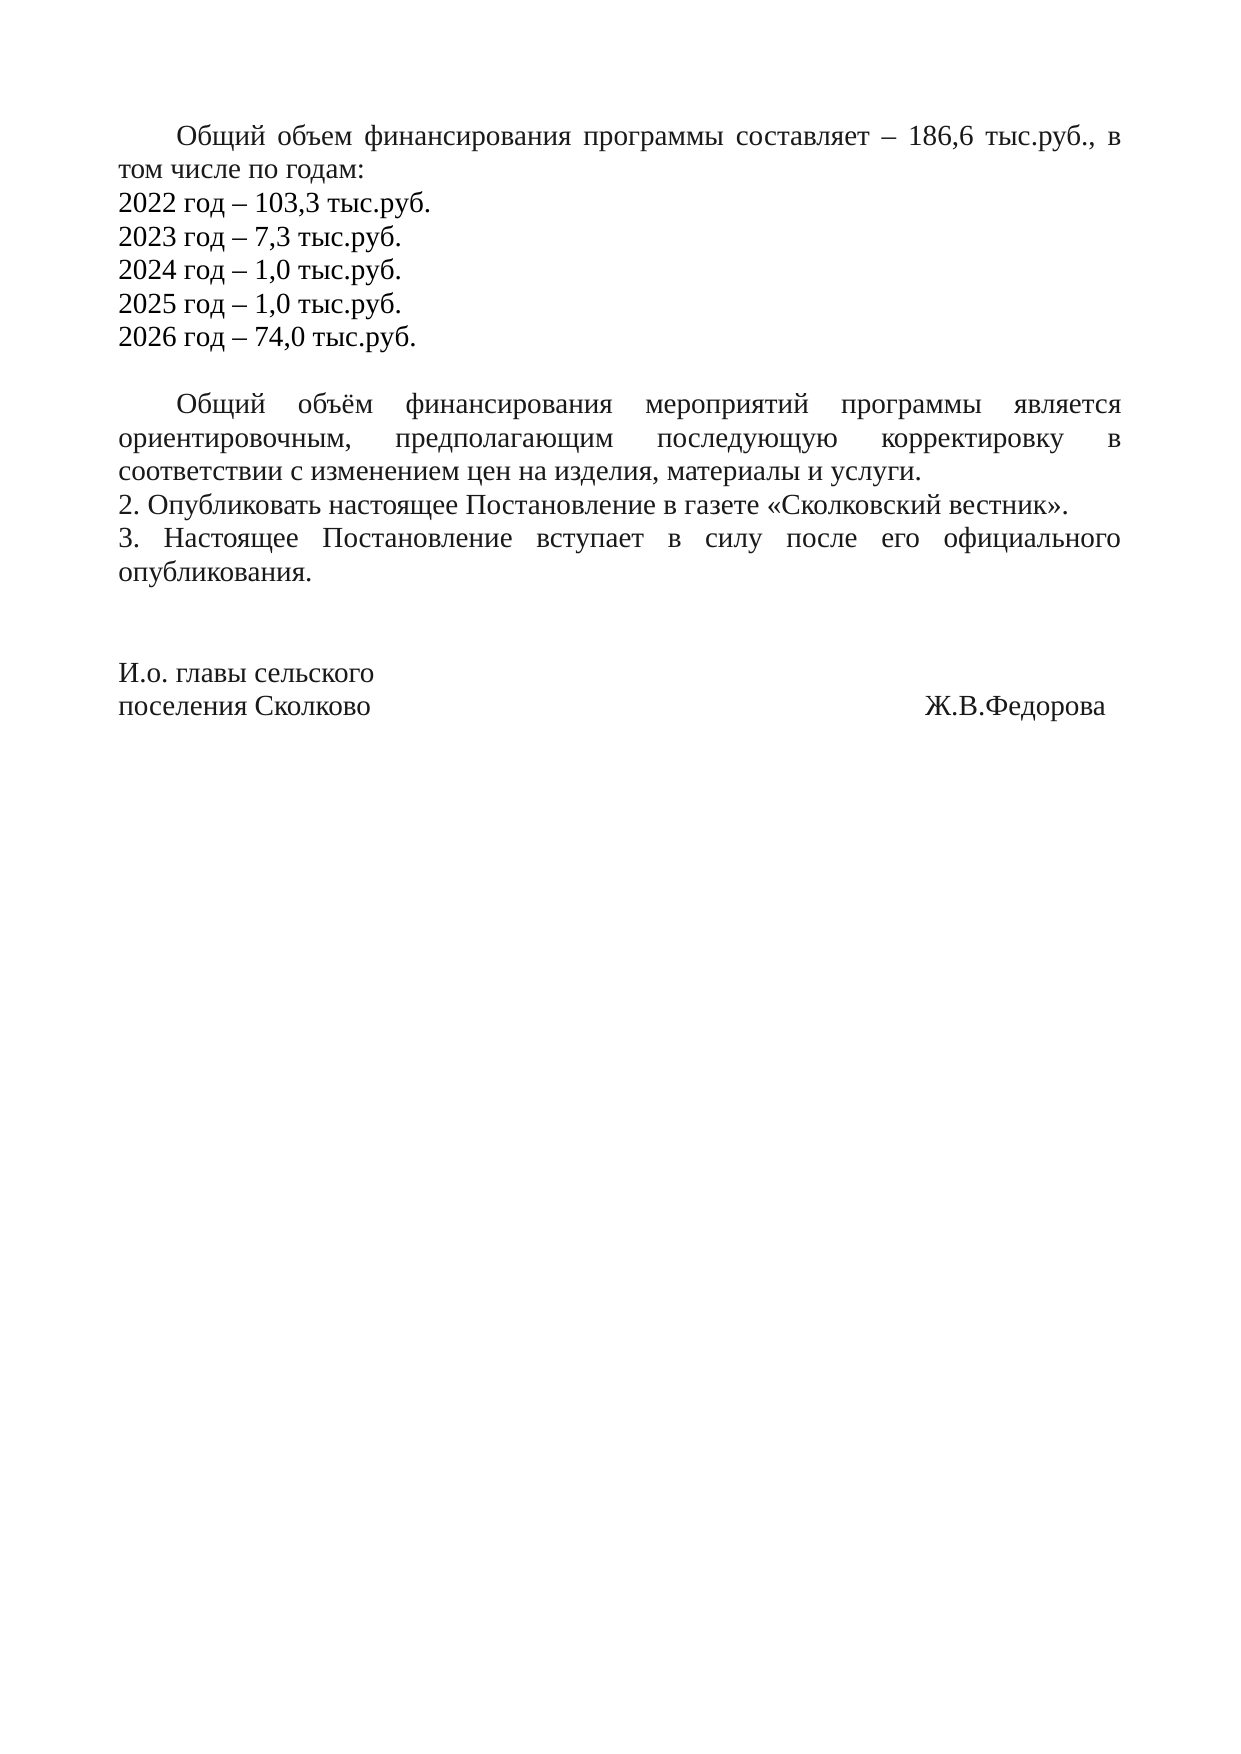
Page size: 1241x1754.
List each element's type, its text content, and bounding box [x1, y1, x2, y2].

text И.о. главы сельского [118, 655, 1122, 688]
text 2023 год – 7,3 тыс.руб. [118, 219, 1122, 252]
text 3. Настоящее Постановление вступает в силу после его официального опубликования. [118, 521, 1122, 588]
text 2024 год – 1,0 тыс.руб. [118, 252, 1122, 286]
text Общий объём финансирования мероприятий программы является ориентировочным, предполагающим последующую корректировку в соответствии с изменением цен на изделия, материалы и услуги. [118, 386, 1122, 487]
text 2022 год – 103,3 тыс.руб. [118, 185, 1122, 219]
text поселения Сколково Ж.В.Федорова [118, 688, 1122, 722]
text Общий объем финансирования программы составляет – 186,6 тыс.руб., в том числе по годам: [118, 118, 1122, 185]
text 2025 год – 1,0 тыс.руб. [118, 286, 1122, 319]
text 2026 год – 74,0 тыс.руб. [118, 319, 1122, 353]
text 2. Опубликовать настоящее Постановление в газете «Сколковский вестник». [118, 487, 1122, 521]
